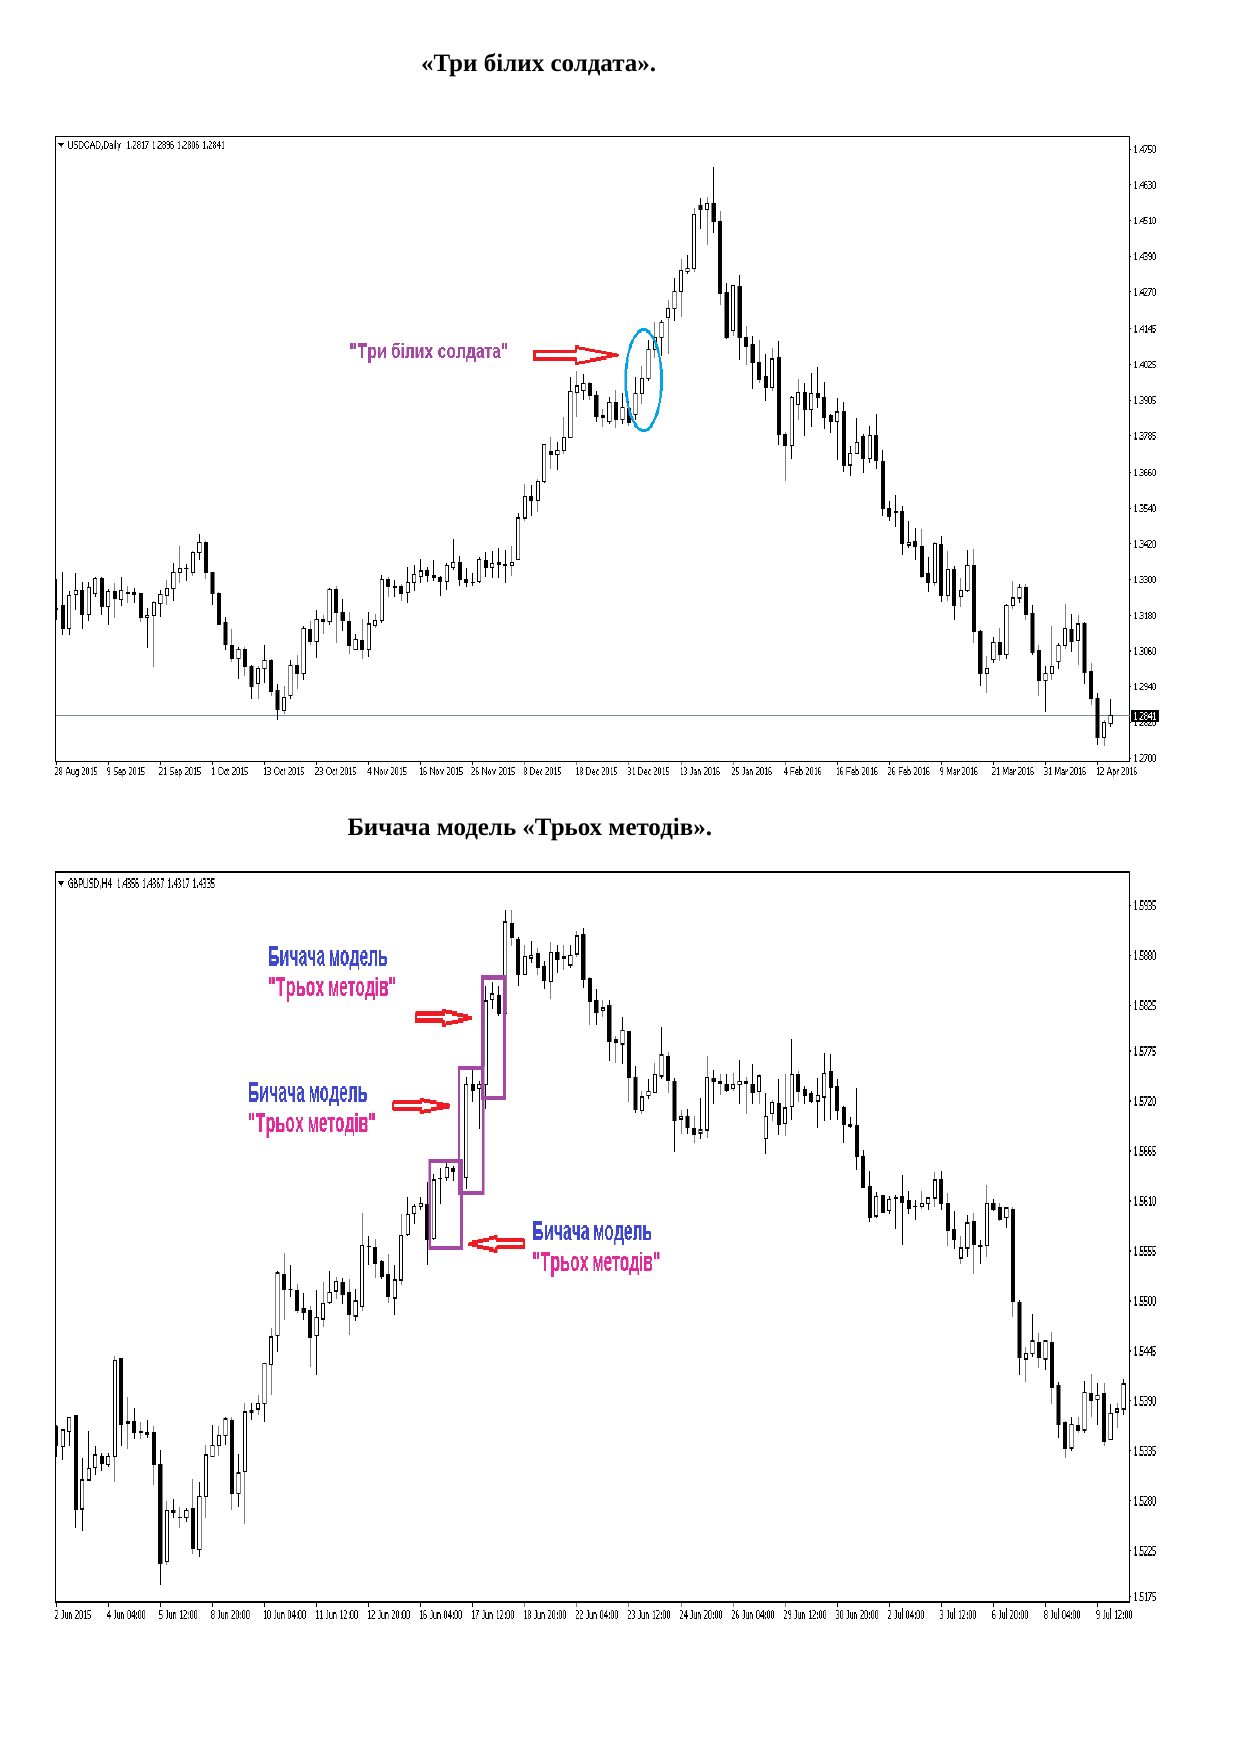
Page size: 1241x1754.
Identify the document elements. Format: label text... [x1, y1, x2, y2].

picture [53, 134, 1161, 784]
text «Три білих солдата». [53, 48, 1160, 77]
picture [53, 869, 1161, 1631]
text Бичача модель «Трьох методів». [53, 812, 1160, 841]
